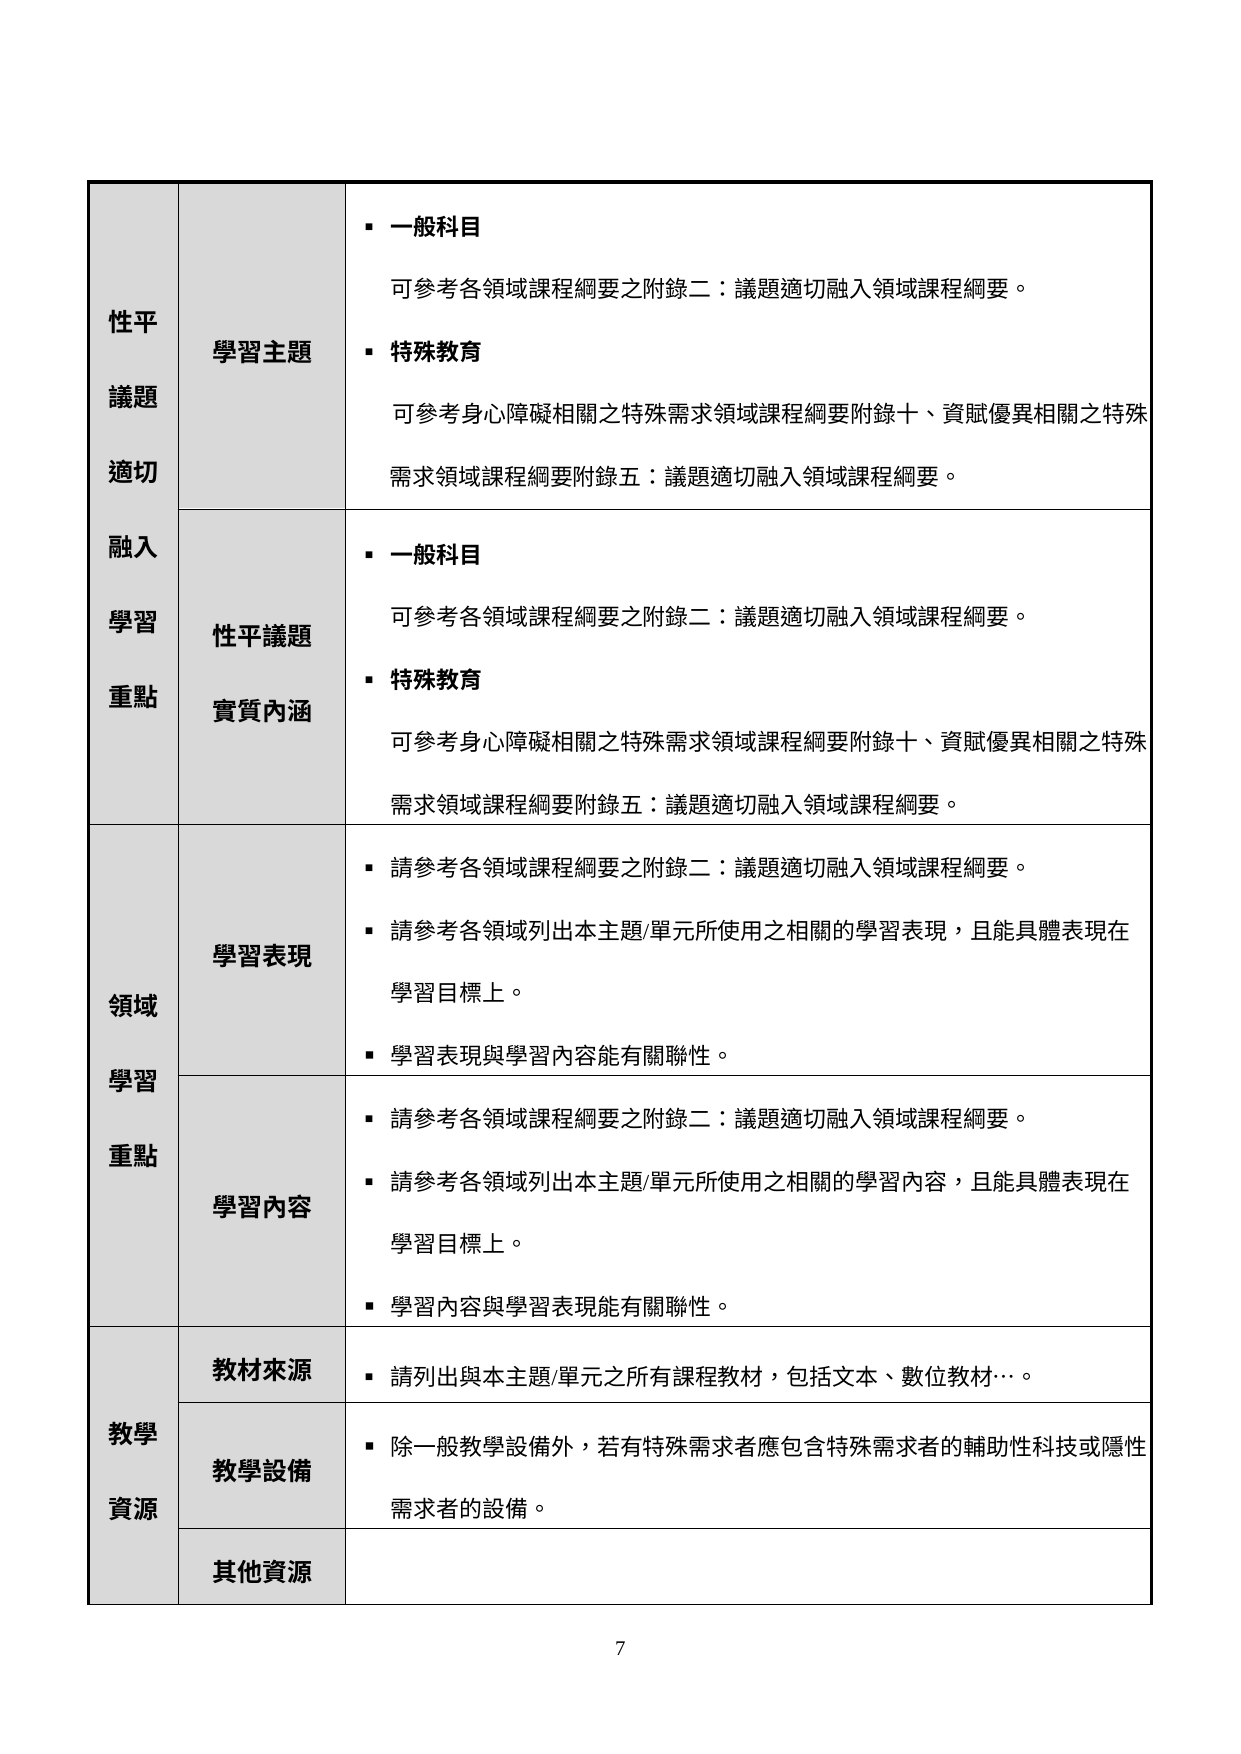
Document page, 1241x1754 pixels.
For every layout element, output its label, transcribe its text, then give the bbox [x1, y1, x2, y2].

table_cell 性平議題 實質內涵 [179, 510, 345, 824]
table_cell 除一般教學設備外，若有特殊需求者應包含特殊需求者的輔助性科技或隱性需求者的設備。 [346, 1403, 1150, 1528]
table_cell 請參考各領域課程綱要之附錄二：議題適切融入領域課程綱要。 請參考各領域列出本主題/單元所使用之相關的學習表現，且能具體表現在學習目標上。 學習表現與學習內容能有關聯性。 [346, 825, 1150, 1075]
table_header 學習主題 [179, 184, 345, 508]
table_cell 請參考各領域課程綱要之附錄二：議題適切融入領域課程綱要。 請參考各領域列出本主題/單元所使用之相關的學習內容，且能具體表現在學習目標上。 學習內容與學習表現能有關聯性。 [346, 1076, 1150, 1326]
table_cell 教學 資源 [90, 1327, 178, 1604]
table_cell 請列出與本主題/單元之所有課程教材，包括文本、數位教材…。 [346, 1327, 1150, 1402]
table_cell 學習內容 [179, 1076, 345, 1326]
table_cell [346, 1529, 1150, 1604]
table_cell 教學設備 [179, 1403, 345, 1528]
table_cell 教材來源 [179, 1327, 345, 1402]
table_cell 其他資源 [179, 1529, 345, 1604]
table_cell 領域 學習 重點 [90, 825, 178, 1326]
table_cell 一般科目 可參考各領域課程綱要之附錄二：議題適切融入領域課程綱要。 特殊教育 可參考身心障礙相關之特殊需求領域課程綱要附錄十、資賦優異相關之特殊需求領域課程綱要附錄五：議題適切融入領域課程綱要。 [346, 510, 1150, 824]
table_header 一般科目 可參考各領域課程綱要之附錄二：議題適切融入領域課程綱要。 特殊教育 可參考身心障礙相關之特殊需求領域課程綱要附錄十、資賦優異相關之特殊需求領域課程綱要附錄五：議題適切融入領域課程綱要。 [346, 184, 1150, 508]
table_header 性平 議題 適切 融入 學習 重點 [90, 184, 178, 824]
table_cell 學習表現 [179, 825, 345, 1075]
